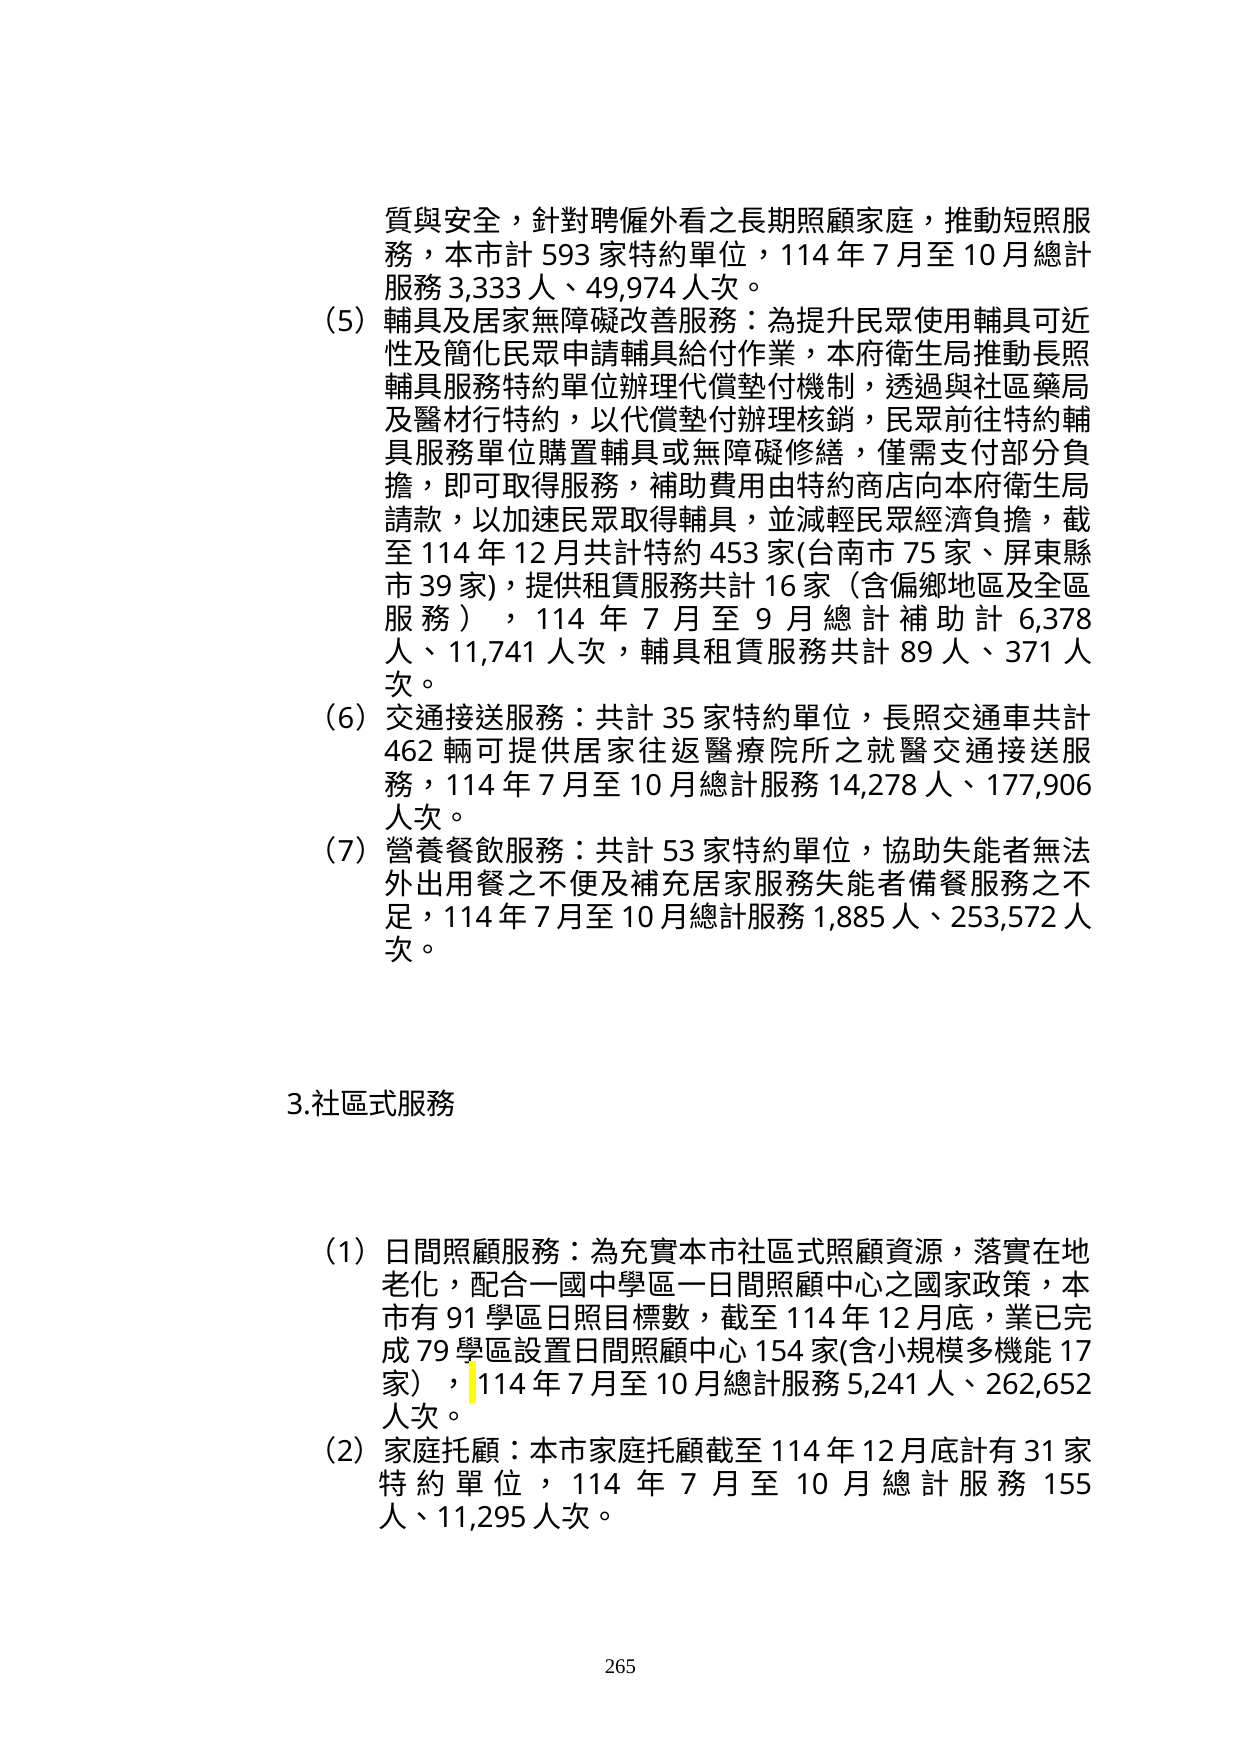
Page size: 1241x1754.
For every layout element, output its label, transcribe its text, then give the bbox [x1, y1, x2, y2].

text 3.社區式服務 [286, 967, 1092, 1236]
text （7）營養餐飲服務：共計53家特約單位，協助失能者無法外出用餐之不便及補充居家服務失能者備餐服務之不足，114年7月至10月總計服務1,885人、253,572人次。 [307, 835, 1092, 967]
text （6）交通接送服務：共計35家特約單位，長照交通車共計462輛可提供居家往返醫療院所之就醫交通接送服務，114年7月至10月總計服務14,278人、177,906人次。 [307, 702, 1092, 835]
text （5）輔具及居家無障礙改善服務：為提升民眾使用輔具可近性及簡化民眾申請輔具給付作業，本府衛生局推動長照輔具服務特約單位辦理代償墊付機制，透過與社區藥局及醫材行特約，以代償墊付辦理核銷，民眾前往特約輔具服務單位購置輔具或無障礙修繕，僅需支付部分負擔，即可取得服務，補助費用由特約商店向本府衛生局請款，以加速民眾取得輔具，並減輕民眾經濟負擔，截至114年12月共計特約453家(台南市75家、屏東縣市39家)，提供租賃服務共計16家（含偏鄉地區及全區服務），114年7月至9月總計補助計6,378人、11,741人次，輔具租賃服務共計89人、371人次。 [307, 305, 1092, 702]
text 質與安全，針對聘僱外看之長期照顧家庭，推動短照服務，本市計593家特約單位，114年7月至10月總計服務3,333人、49,974人次。 [307, 205, 1092, 305]
text （1）日間照顧服務：為充實本市社區式照顧資源，落實在地老化，配合一國中學區一日間照顧中心之國家政策，本市有91學區日照目標數，截至114年12月底，業已完成79學區設置日間照顧中心154家(含小規模多機能17家）， 114年7月至10月總計服務5,241人、262,652人次。 [307, 1236, 1092, 1434]
text （2）家庭托顧：本市家庭托顧截至114年12月底計有31家特約單位，114年7月至10月總計服務155人、11,295人次。 [307, 1434, 1092, 1534]
